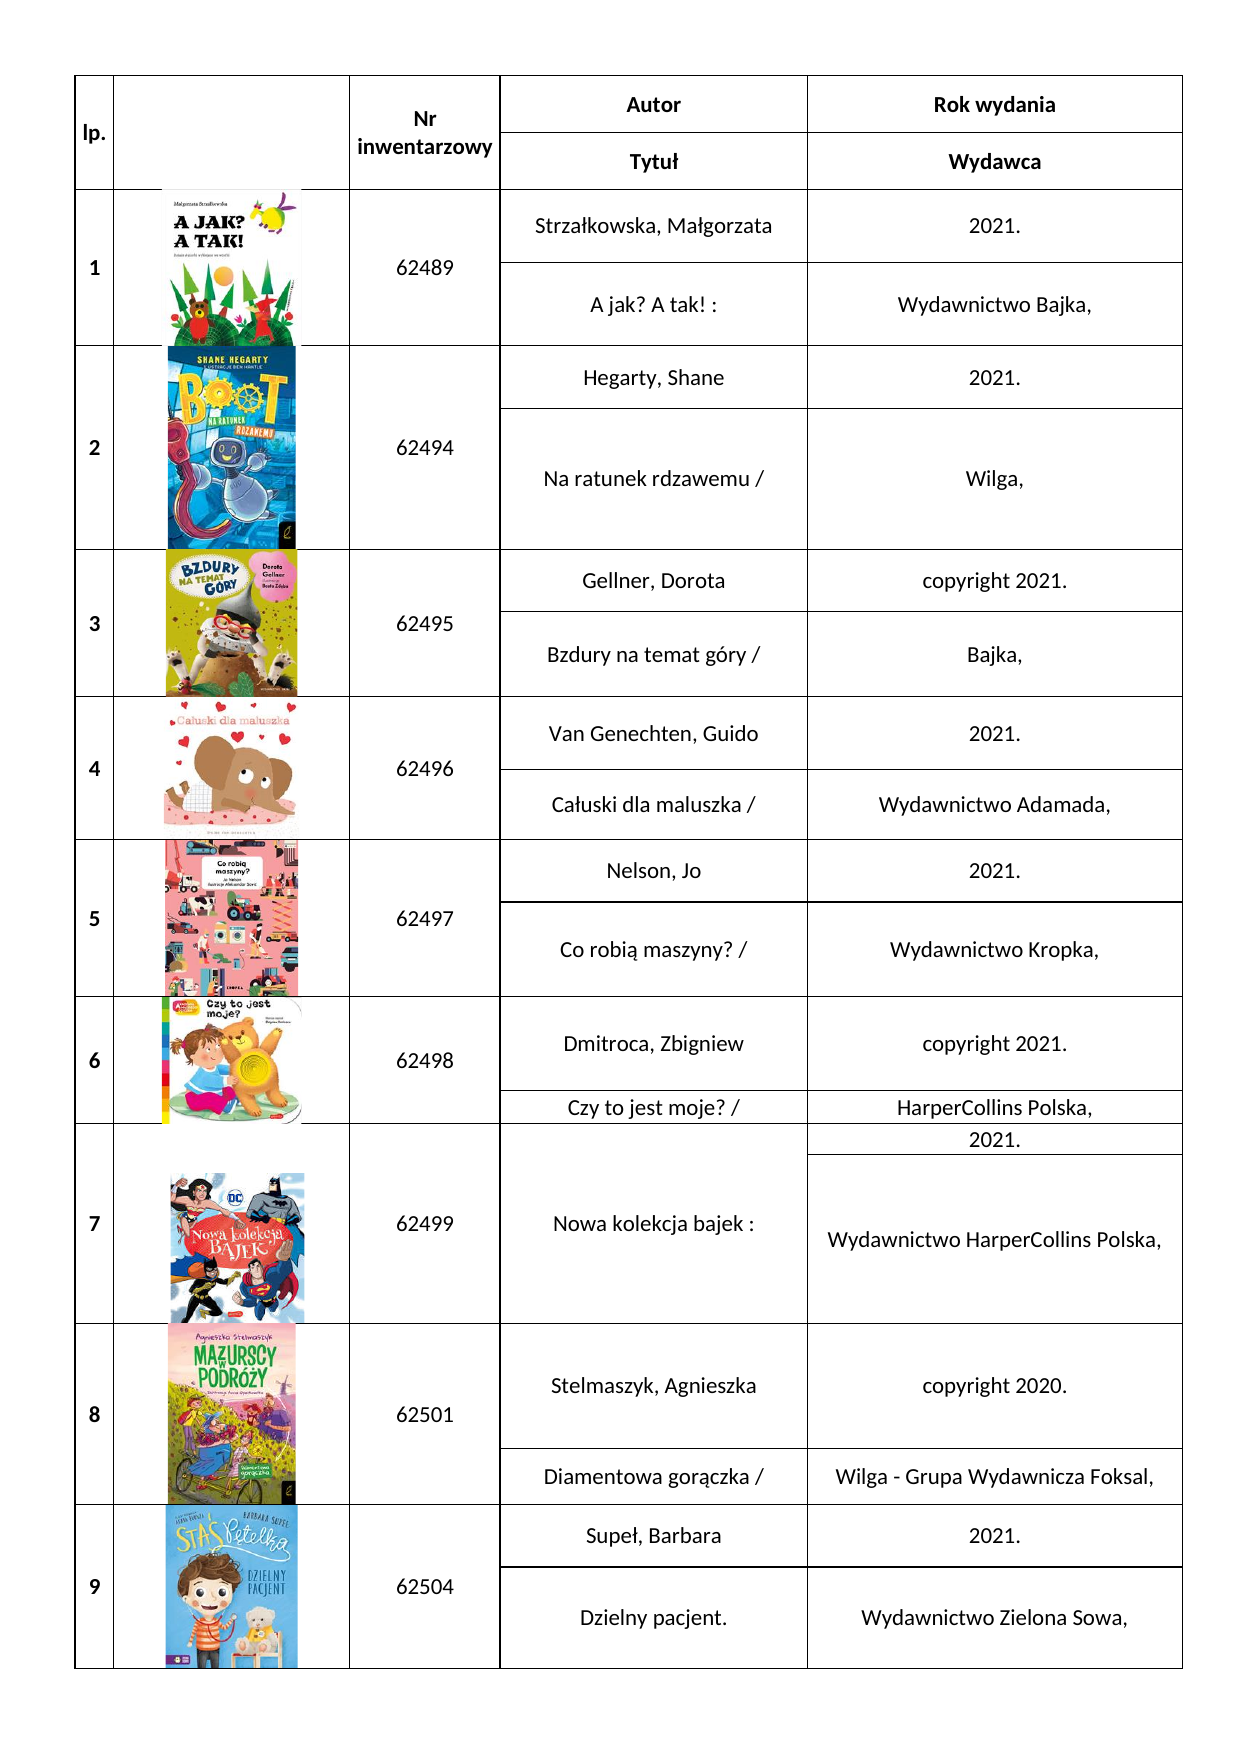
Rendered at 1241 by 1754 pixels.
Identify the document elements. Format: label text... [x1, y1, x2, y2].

table_cell 5 [76, 840, 113, 996]
table_cell 2 [76, 346, 113, 548]
table_cell Bzdury na temat góry / [501, 612, 807, 696]
table_header lp. [76, 76, 113, 189]
table_cell 62489 [350, 190, 499, 345]
table_cell 62504 [350, 1505, 499, 1667]
table_cell Dmitroca, Zbigniew [501, 997, 807, 1090]
table_cell Co robią maszyny? / [501, 903, 807, 996]
table_cell 62497 [350, 840, 499, 996]
table_cell 4 [76, 697, 113, 839]
table_cell Wydawnictwo Zielona Sowa, [808, 1568, 1182, 1667]
table_cell [114, 1124, 349, 1322]
table_cell 9 [76, 1505, 113, 1667]
table_cell A jak? A tak! : [501, 263, 807, 345]
table_cell 8 [76, 1324, 113, 1504]
table_header [114, 76, 349, 189]
table_cell [114, 840, 165, 996]
table_header Rok wydania [808, 76, 1182, 132]
table_cell [296, 346, 349, 548]
table_cell 2021. [808, 1505, 1182, 1566]
table_header Autor [501, 76, 807, 132]
table_cell HarperCollins Polska, [808, 1091, 1182, 1123]
table_cell [114, 997, 161, 1123]
table_cell [298, 1505, 349, 1667]
table_header Nr inwentarzowy [350, 76, 499, 189]
table_cell 62494 [350, 346, 499, 548]
table_cell 2021. [808, 697, 1182, 768]
table_cell Wydawca [808, 133, 1182, 189]
table_cell Diamentowa gorączka / [501, 1449, 807, 1504]
table_cell copyright 2021. [808, 997, 1182, 1090]
table_cell Wydawnictwo Kropka, [808, 903, 1182, 996]
table_cell Supeł, Barbara [501, 1505, 807, 1566]
table_cell Bajka, [808, 612, 1182, 696]
table_cell copyright 2020. [808, 1324, 1182, 1447]
table_cell Wydawnictwo Adamada, [808, 770, 1182, 839]
table_cell 6 [76, 997, 113, 1123]
table_cell [114, 1505, 165, 1667]
table_cell 62496 [350, 697, 499, 839]
table_cell Na ratunek rdzawemu / [501, 409, 807, 548]
table_cell 2021. [808, 190, 1182, 262]
table_cell Hegarty, Shane [501, 346, 807, 408]
table_cell Wilga, [808, 409, 1182, 548]
table_cell Wydawnictwo HarperCollins Polska, [808, 1155, 1182, 1322]
table_cell [300, 697, 349, 839]
table_cell Nelson, Jo [501, 840, 807, 901]
table_cell 3 [76, 550, 113, 696]
table_cell 2021. [808, 1124, 1182, 1154]
table_cell [114, 1324, 167, 1504]
table_cell Czy to jest moje? / [501, 1091, 807, 1123]
table_cell [298, 550, 349, 696]
table_cell [302, 997, 349, 1123]
table_cell Strzałkowska, Małgorzata [501, 190, 807, 262]
table_cell 62498 [350, 997, 499, 1123]
table_cell 62499 [350, 1124, 499, 1322]
table_cell [114, 346, 167, 548]
table_cell Tytuł [501, 133, 807, 189]
table_cell Dzielny pacjent. [501, 1568, 807, 1667]
table_cell 62501 [350, 1324, 499, 1504]
table_cell [296, 1324, 349, 1504]
table_cell [114, 697, 163, 839]
table_cell copyright 2021. [808, 550, 1182, 611]
table_cell Całuski dla maluszka / [501, 770, 807, 839]
table_cell 2021. [808, 346, 1182, 408]
table_cell Wydawnictwo Bajka, [808, 263, 1182, 345]
table_cell Stelmaszyk, Agnieszka [501, 1324, 807, 1447]
table_cell 1 [76, 190, 113, 345]
table_cell Nowa kolekcja bajek : [501, 1124, 807, 1322]
table_cell 7 [76, 1124, 113, 1322]
table_cell 62495 [350, 550, 499, 696]
table_cell Gellner, Dorota [501, 550, 807, 611]
table_cell [302, 190, 349, 345]
table_cell Wilga - Grupa Wydawnicza Foksal, [808, 1449, 1182, 1504]
table_cell [114, 550, 165, 696]
table_cell Van Genechten, Guido [501, 697, 807, 768]
table_cell [114, 190, 161, 345]
table_cell [299, 840, 349, 996]
table_cell 2021. [808, 840, 1182, 901]
